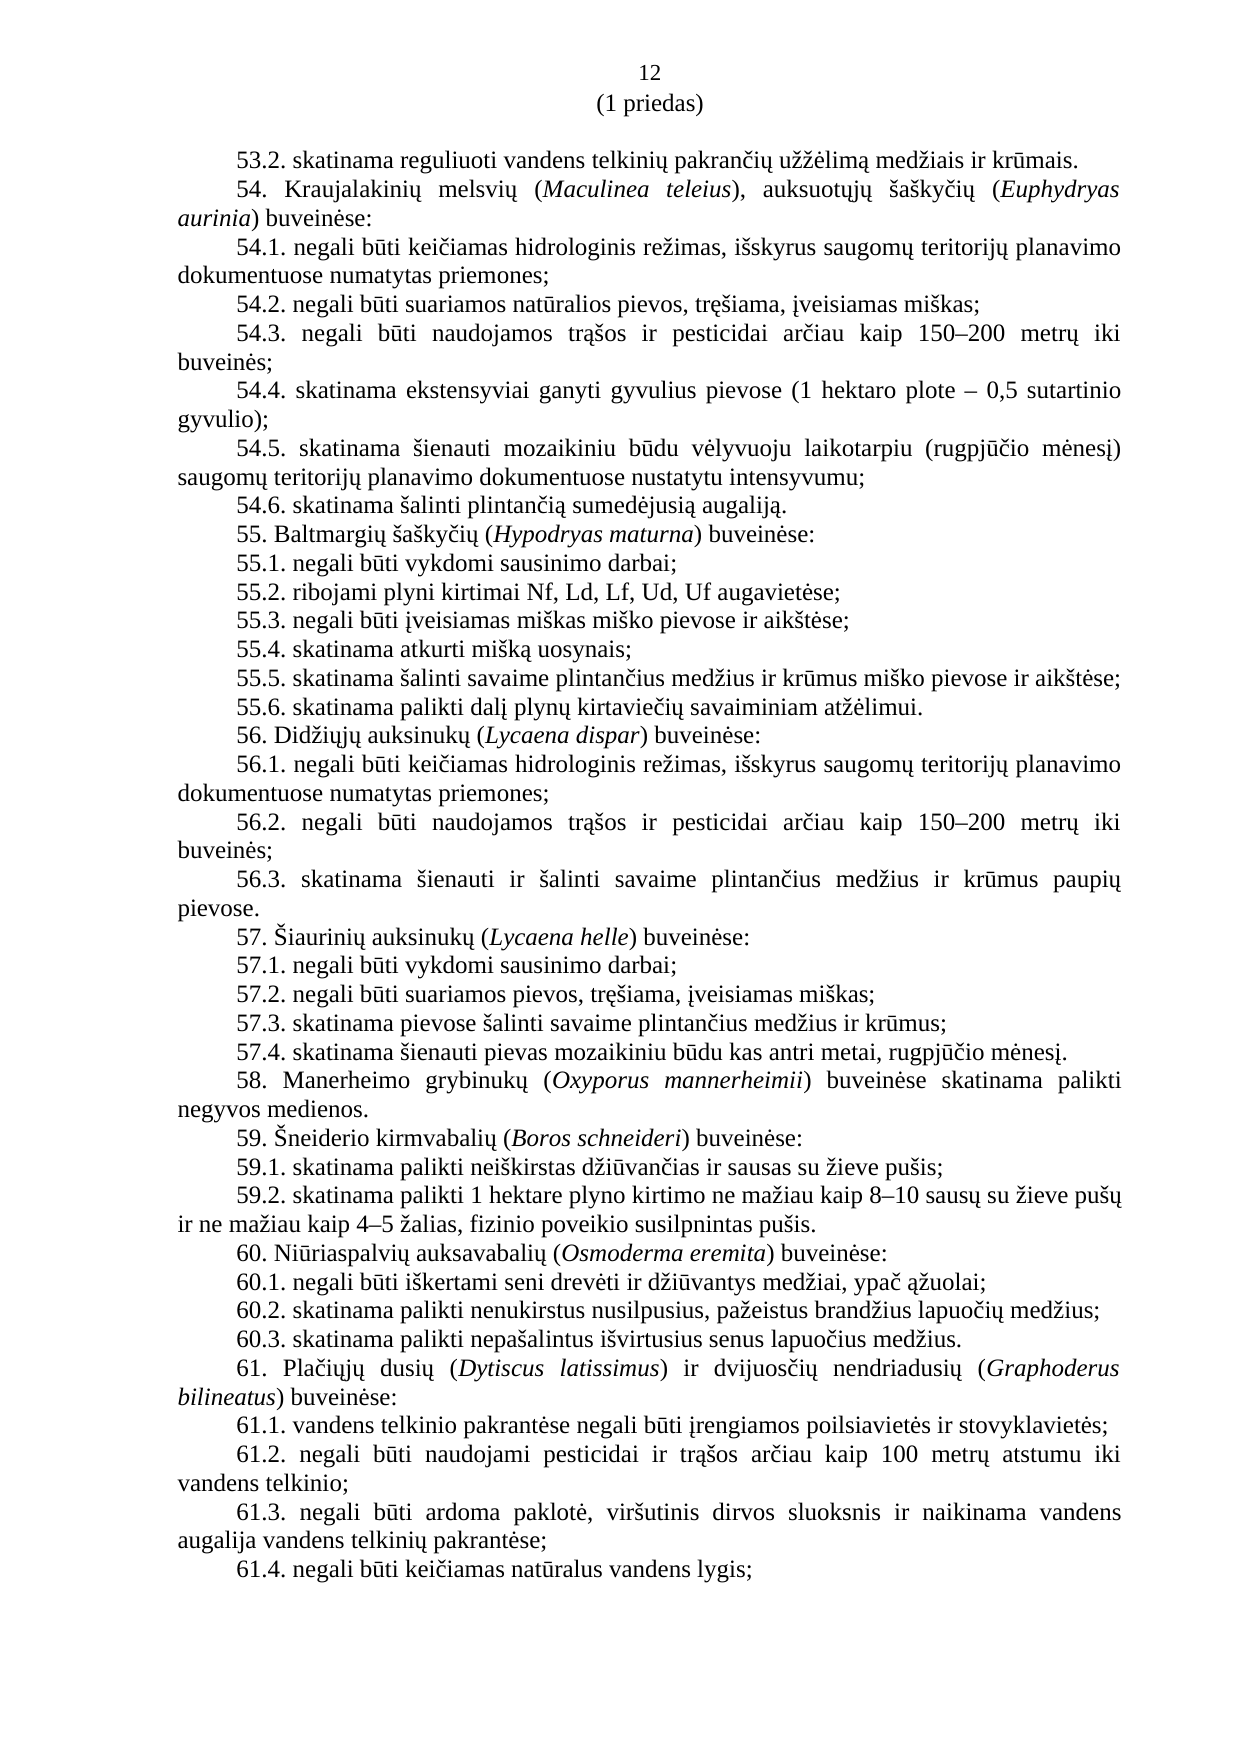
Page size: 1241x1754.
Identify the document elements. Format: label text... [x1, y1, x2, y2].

text 57.1. negali būti vykdomi sausinimo darbai; [177, 950, 1122, 979]
text 56.1. negali būti keičiamas hidrologinis režimas, išskyrus saugomų teritorijų planavimo dokumentuose numatytas priemones; [177, 749, 1122, 807]
text 58. Manerheimo grybinukų (Oxyporus mannerheimii) buveinėse skatinama palikti negyvos medienos. [177, 1065, 1122, 1123]
text 60.3. skatinama palikti nepašalintus išvirtusius senus lapuočius medžius. [177, 1324, 1122, 1353]
text 59.1. skatinama palikti neiškirstas džiūvančias ir sausas su žieve pušis; [177, 1152, 1122, 1180]
text 59. Šneiderio kirmvabalių (Boros schneideri) buveinėse: [177, 1123, 1122, 1152]
text 59.2. skatinama palikti 1 hektare plyno kirtimo ne mažiau kaip 8–10 sausų su žieve pušų ir ne mažiau kaip 4–5 žalias, fizinio poveikio susilpnintas pušis. [177, 1180, 1122, 1238]
text 55.5. skatinama šalinti savaime plintančius medžius ir krūmus miško pievose ir aikštėse; [177, 663, 1122, 692]
text 61.4. negali būti keičiamas natūralus vandens lygis; [177, 1554, 1122, 1583]
text 54.5. skatinama šienauti mozaikiniu būdu vėlyvuoju laikotarpiu (rugpjūčio mėnesį) saugomų teritorijų planavimo dokumentuose nustatytu intensyvumu; [177, 433, 1122, 490]
text 54. Kraujalakinių melsvių (Maculinea teleius), auksuotųjų šaškyčių (Euphydryas aurinia) buveinėse: [177, 174, 1122, 232]
text 57.2. negali būti suariamos pievos, tręšiama, įveisiamas miškas; [177, 979, 1122, 1008]
text 56.3. skatinama šienauti ir šalinti savaime plintančius medžius ir krūmus paupių pievose. [177, 864, 1122, 922]
text 60.2. skatinama palikti nenukirstus nusilpusius, pažeistus brandžius lapuočių medžius; [177, 1295, 1122, 1324]
text 56. Didžiųjų auksinukų (Lycaena dispar) buveinėse: [177, 720, 1122, 749]
text 61.2. negali būti naudojami pesticidai ir trąšos arčiau kaip 100 metrų atstumu iki vandens telkinio; [177, 1439, 1122, 1497]
text 57. Šiaurinių auksinukų (Lycaena helle) buveinėse: [177, 922, 1122, 950]
text 55.3. negali būti įveisiamas miškas miško pievose ir aikštėse; [177, 605, 1122, 634]
text 57.4. skatinama šienauti pievas mozaikiniu būdu kas antri metai, rugpjūčio mėnesį. [177, 1037, 1122, 1065]
text 54.4. skatinama ekstensyviai ganyti gyvulius pievose (1 hektaro plote – 0,5 sutartinio gyvulio); [177, 375, 1122, 433]
text 55. Baltmargių šaškyčių (Hypodryas maturna) buveinėse: [177, 519, 1122, 548]
text 56.2. negali būti naudojamos trąšos ir pesticidai arčiau kaip 150–200 metrų iki buveinės; [177, 807, 1122, 864]
text 55.1. negali būti vykdomi sausinimo darbai; [177, 548, 1122, 577]
text 61.1. vandens telkinio pakrantėse negali būti įrengiamos poilsiavietės ir stovyklavietės; [177, 1410, 1122, 1439]
text 57.3. skatinama pievose šalinti savaime plintančius medžius ir krūmus; [177, 1008, 1122, 1037]
text 54.3. negali būti naudojamos trąšos ir pesticidai arčiau kaip 150–200 metrų iki buveinės; [177, 318, 1122, 375]
text 55.2. ribojami plyni kirtimai Nf, Ld, Lf, Ud, Uf augavietėse; [177, 577, 1122, 605]
text 61. Plačiųjų dusių (Dytiscus latissimus) ir dvijuosčių nendriadusių (Graphoderus bilineatus) buveinėse: [177, 1353, 1122, 1410]
text 60.1. negali būti iškertami seni drevėti ir džiūvantys medžiai, ypač ąžuolai; [177, 1267, 1122, 1295]
text 60. Niūriaspalvių auksavabalių (Osmoderma eremita) buveinėse: [177, 1238, 1122, 1267]
text 53.2. skatinama reguliuoti vandens telkinių pakrančių užžėlimą medžiais ir krūmais. [177, 145, 1122, 174]
text 54.1. negali būti keičiamas hidrologinis režimas, išskyrus saugomų teritorijų planavimo dokumentuose numatytas priemones; [177, 232, 1122, 289]
text 61.3. negali būti ardoma paklotė, viršutinis dirvos sluoksnis ir naikinama vandens augalija vandens telkinių pakrantėse; [177, 1497, 1122, 1554]
text 54.6. skatinama šalinti plintančią sumedėjusią augaliją. [177, 490, 1122, 519]
text 55.6. skatinama palikti dalį plynų kirtaviečių savaiminiam atžėlimui. [177, 692, 1122, 720]
text 55.4. skatinama atkurti mišką uosynais; [177, 634, 1122, 663]
text 54.2. negali būti suariamos natūralios pievos, tręšiama, įveisiamas miškas; [177, 289, 1122, 318]
